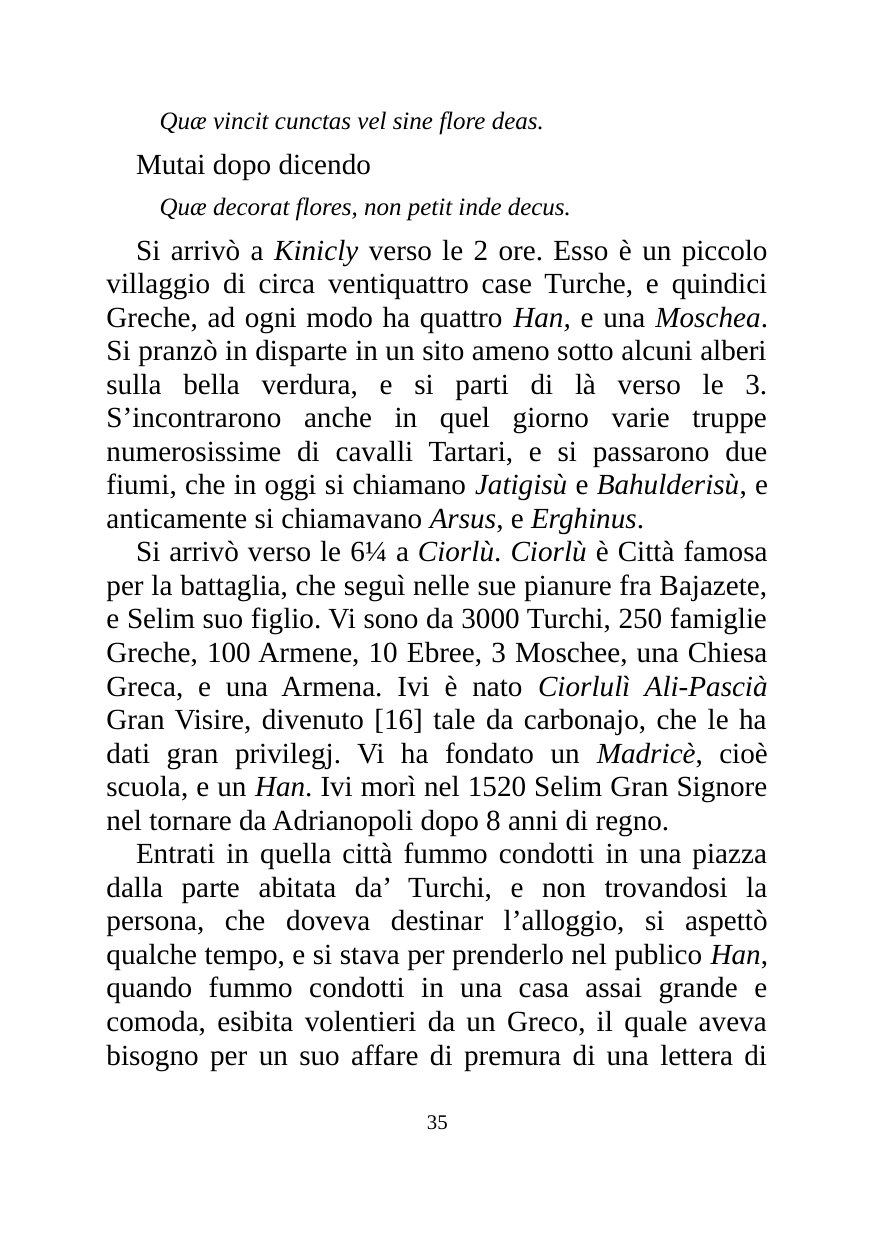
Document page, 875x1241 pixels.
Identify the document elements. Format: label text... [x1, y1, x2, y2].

text Mutai dopo dicendo [106, 147, 768, 180]
text Si arrivò a Kinicly verso le 2 ore. Esso è un piccolo villaggio di circa ventiquattro case Turche, e quindici Greche, ad ogni modo ha quattro Han, e una Moschea. Si pranzò in disparte in un sito ameno sotto alcuni alberi sulla bella verdura, e si parti di là verso le 3. S’incontrarono anche in quel giorno varie truppe numerosissime di cavalli Tartari, e si passarono due fiumi, che in oggi si chiamano Jatigisù e Bahulderisù, e anticamente si chiamavano Arsus, e Erghinus. [106, 233, 768, 534]
text Si arrivò verso le 6¼ a Ciorlù. Ciorlù è Città famosa per la battaglia, che seguì nelle sue pianure fra Bajazete, e Selim suo figlio. Vi sono da 3000 Turchi, 250 famiglie Greche, 100 Armene, 10 Ebree, 3 Moschee, una Chiesa Greca, e una Armena. Ivi è nato Ciorlulì Ali-Pascià Gran Visire, divenuto [16] tale da carbonajo, che le ha dati gran privilegj. Vi ha fondato un Madricè, cioè scuola, e un Han. Ivi morì nel 1520 Selim Gran Signore nel tornare da Adrianopoli dopo 8 anni di regno. [106, 534, 768, 836]
text Quæ decorat flores, non petit inde decus. [159, 192, 768, 221]
text Entrati in quella città fummo condotti in una piazza dalla parte abitata da’ Turchi, e non trovandosi la persona, che doveva destinar l’alloggio, si aspettò qualche tempo, e si stava per prenderlo nel publico Han, quando fummo condotti in una casa assai grande e comoda, esibita volentieri da un Greco, il quale aveva bisogno per un suo affare di premura di una lettera di [106, 836, 768, 1071]
text Quæ vincit cunctas vel sine flore deas. [159, 106, 768, 135]
